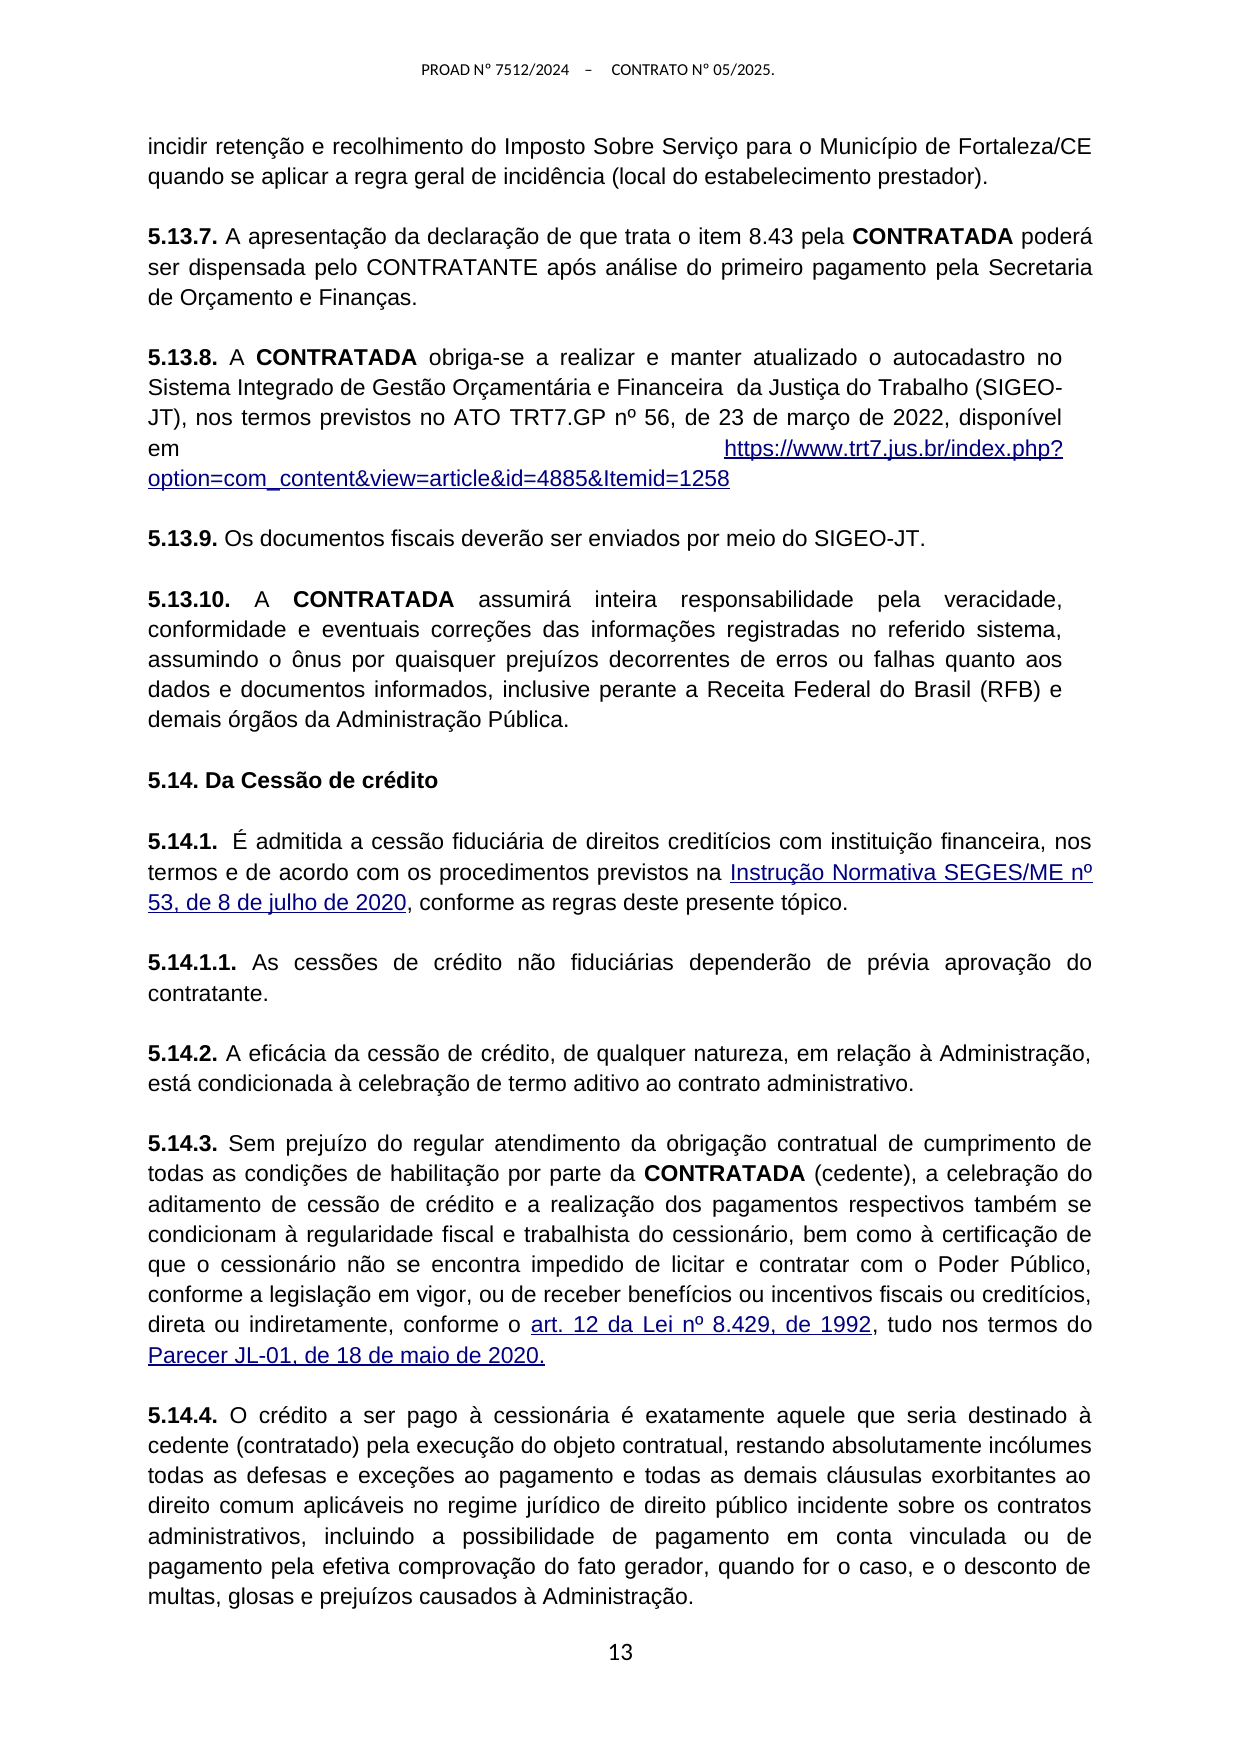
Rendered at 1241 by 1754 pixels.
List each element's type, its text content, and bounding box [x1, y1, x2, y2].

text 5.14.3. Sem prejuízo do regular atendimento da obrigação contratual de cumprimento de todas as condições de habilitação por parte da CONTRATADA (cedente), a celebração do aditamento de cessão de crédito e a realização dos pagamentos respectivos também se condicionam à regularidade fiscal e trabalhista do cessionário, bem como à certificação de que o cessionário não se encontra impedido de licitar e contratar com o Poder Público, conforme a legislação em vigor, ou de receber benefícios ou incentivos fiscais ou creditícios, direta ou indiretamente, conforme o art. 12 da Lei nº 8.429, de 1992, tudo nos termos do Parecer JL-01, de 18 de maio de 2020. [148, 1130, 1092, 1368]
text 5.13.9. Os documentos fiscais deverão ser enviados por meio do SIGEO-JT. [148, 525, 1063, 552]
text 5.14.1.1. As cessões de crédito não fiduciárias dependerão de prévia aprovação do contratante. [148, 949, 1092, 1006]
text 5.13.10. A CONTRATADA assumirá inteira responsabilidade pela veracidade, conformidade e eventuais correções das informações registradas no referido sistema, assumindo o ônus por quaisquer prejuízos decorrentes de erros ou falhas quanto aos dados e documentos informados, inclusive perante a Receita Federal do Brasil (RFB) e demais órgãos da Administração Pública. [148, 586, 1063, 733]
text 5.14. Da Cessão de crédito [148, 767, 1092, 793]
text 5.14.2. A eficácia da cessão de crédito, de qualquer natureza, em relação à Administração, está condicionada à celebração de termo aditivo ao contrato administrativo. [148, 1040, 1092, 1096]
text incidir retenção e recolhimento do Imposto Sobre Serviço para o Município de Fortaleza/CE quando se aplicar a regra geral de incidência (local do estabelecimento prestador). [148, 133, 1092, 189]
text 5.14.1. É admitida a cessão fiduciária de direitos creditícios com instituição financeira, nos termos e de acordo com os procedimentos previstos na Instrução Normativa SEGES/ME nº 53, de 8 de julho de 2020, conforme as regras deste presente tópico. [148, 827, 1092, 916]
text 5.14.4. O crédito a ser pago à cessionária é exatamente aquele que seria destinado à cedente (contratado) pela execução do objeto contratual, restando absolutamente incólumes todas as defesas e exceções ao pagamento e todas as demais cláusulas exorbitantes ao direito comum aplicáveis no regime jurídico de direito público incidente sobre os contratos administrativos, incluindo a possibilidade de pagamento em conta vinculada ou de pagamento pela efetiva comprovação do fato gerador, quando for o caso, e o desconto de multas, glosas e prejuízos causados à Administração. [148, 1402, 1092, 1609]
text 5.13.7. A apresentação da declaração de que trata o item 8.43 pela CONTRATADA poderá ser dispensada pelo CONTRATANTE após análise do primeiro pagamento pela Secretaria de Orçamento e Finanças. [148, 223, 1092, 310]
text 5.13.8. A CONTRATADA obriga-se a realizar e manter atualizado o autocadastro no Sistema Integrado de Gestão Orçamentária e Financeira da Justiça do Trabalho (SIGEO-JT), nos termos previstos no ATO TRT7.GP nº 56, de 23 de março de 2022, disponível em https://www.trt7.jus.br/index.php?option=com_content&view=article&id=4885&Itemid=1258 [148, 344, 1063, 491]
